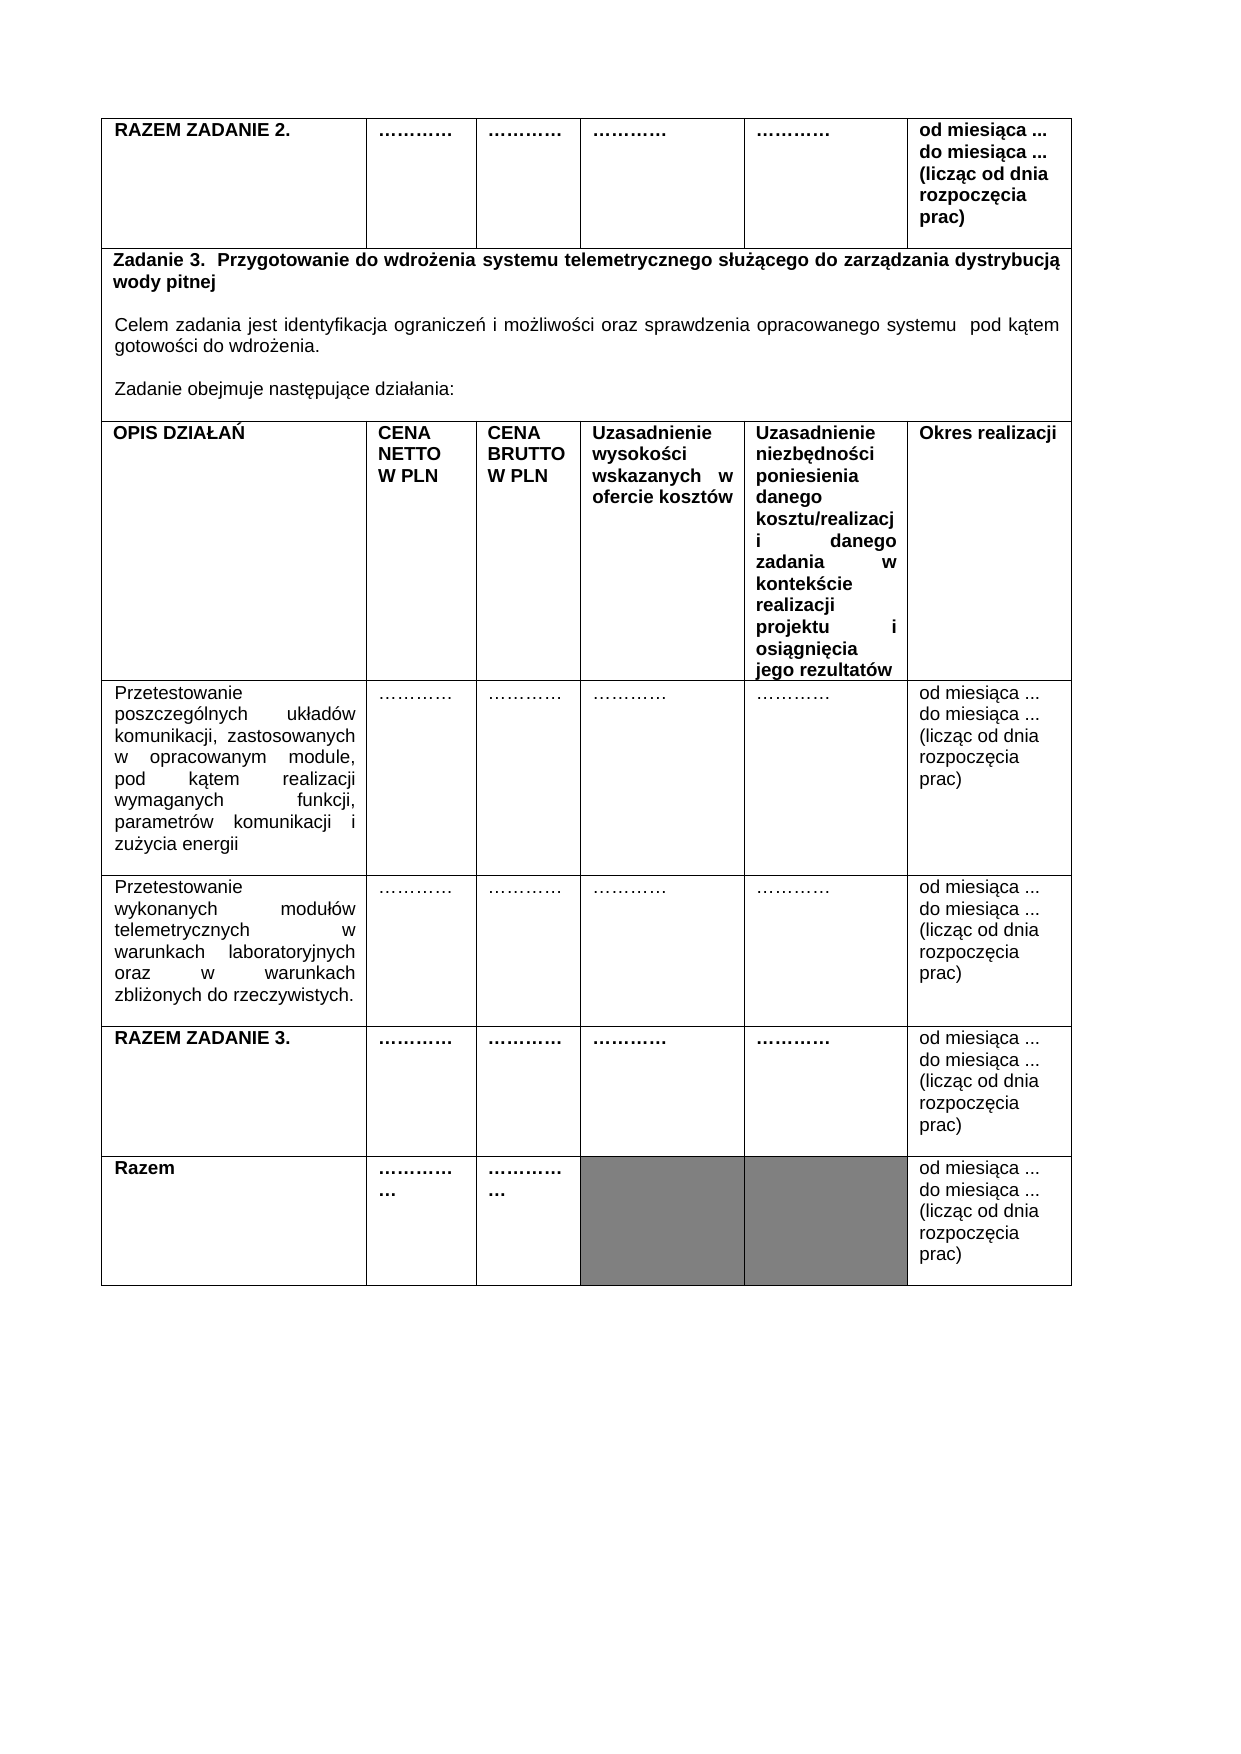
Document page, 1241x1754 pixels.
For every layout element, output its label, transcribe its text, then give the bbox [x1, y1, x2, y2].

table_cell ………… [745, 681, 907, 875]
table_cell Uzasadnienie niezbędności poniesienia danego kosztu/realizacji danego zadania w kontekście realizacji projektu i osiągnięcia jego rezultatów [745, 422, 907, 680]
table_cell Zadanie 3. Przygotowanie do wdrożenia systemu telemetrycznego służącego do zarządzania dystrybucją wody pitnej Celem zadania jest identyfikacja ograniczeń i możliwości oraz sprawdzenia opracowanego systemu pod kątem gotowości do wdrożenia. Zadanie obejmuje następujące działania: [102, 249, 1071, 421]
table_cell od miesiąca ... do miesiąca ... (licząc od dnia rozpoczęcia prac) [908, 1157, 1071, 1285]
table_cell OPIS DZIAŁAŃ [102, 422, 366, 680]
table_cell CENA BRUTTO W PLN [477, 422, 580, 680]
table_cell ………… [581, 681, 744, 875]
table_cell ………… [745, 119, 907, 248]
table_cell ………… [477, 681, 580, 875]
table_cell ………… [367, 119, 476, 248]
table_cell …………… [367, 1157, 476, 1285]
table_cell [581, 1157, 744, 1285]
table_cell ………… [367, 876, 476, 1026]
table_cell ………… [581, 119, 744, 248]
table_cell Razem [102, 1157, 366, 1285]
table_cell Przetestowanie poszczególnych układów komunikacji, zastosowanych w opracowanym module, pod kątem realizacji wymaganych funkcji, parametrów komunikacji i zużycia energii [102, 681, 366, 875]
table_cell od miesiąca ... do miesiąca ... (licząc od dnia rozpoczęcia prac) [908, 876, 1071, 1026]
table_cell ………… [477, 876, 580, 1026]
table_cell CENA NETTO W PLN [367, 422, 476, 680]
table_cell Okres realizacji [908, 422, 1071, 680]
table_cell od miesiąca ... do miesiąca ... (licząc od dnia rozpoczęcia prac) [908, 119, 1071, 248]
table_cell ………… [581, 876, 744, 1026]
table_cell ………… [745, 1027, 907, 1156]
table_cell od miesiąca ... do miesiąca ... (licząc od dnia rozpoczęcia prac) [908, 681, 1071, 875]
table_cell Uzasadnienie wysokości wskazanych w ofercie kosztów [581, 422, 744, 680]
table_cell ………… [477, 1027, 580, 1156]
table_cell ………… [477, 119, 580, 248]
table_cell ………… [581, 1027, 744, 1156]
table_cell ………… [745, 876, 907, 1026]
table_cell ………… [367, 681, 476, 875]
table_cell RAZEM ZADANIE 3. [102, 1027, 366, 1156]
table_cell …………… [477, 1157, 580, 1285]
table_cell ………… [367, 1027, 476, 1156]
table_cell Przetestowanie wykonanych modułów telemetrycznych w warunkach laboratoryjnych oraz w warunkach zbliżonych do rzeczywistych. [102, 876, 366, 1026]
table_cell [745, 1157, 907, 1285]
table_cell od miesiąca ... do miesiąca ... (licząc od dnia rozpoczęcia prac) [908, 1027, 1071, 1156]
table_cell RAZEM ZADANIE 2. [102, 119, 366, 248]
